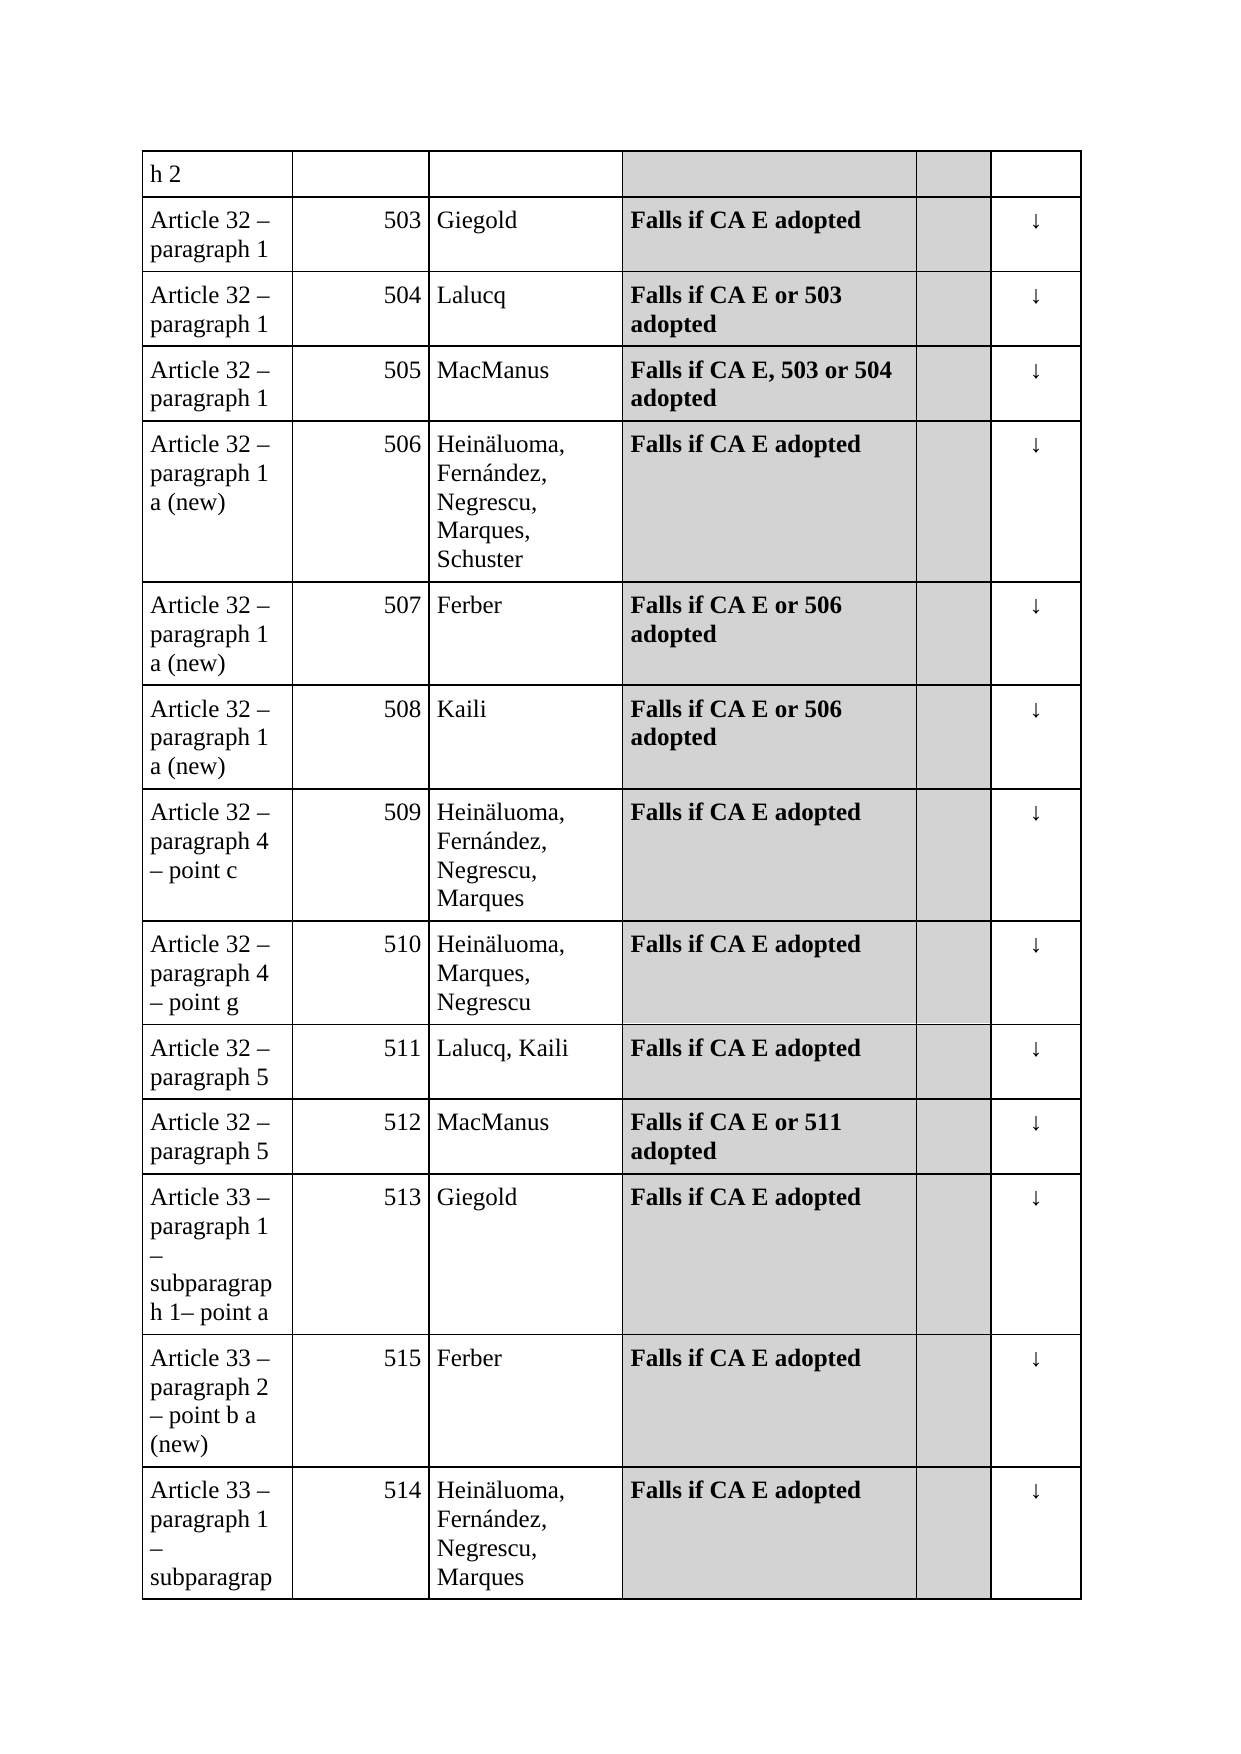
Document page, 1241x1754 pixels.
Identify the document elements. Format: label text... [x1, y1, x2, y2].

table_cell Article 33 – paragraph 1 – subparagraph 1– point a [143, 1175, 292, 1334]
table_cell ↓ [992, 1175, 1080, 1334]
table_cell Article 32 – paragraph 4 – point g [143, 922, 292, 1023]
table_cell [917, 347, 990, 420]
table_cell Falls if CA E adopted [623, 1335, 916, 1466]
table_cell ↓ [992, 1335, 1080, 1466]
table_cell Falls if CA E adopted [623, 198, 916, 271]
table_cell [917, 922, 990, 1023]
table_cell 508 [293, 686, 428, 788]
table_cell Falls if CA E or 506 adopted [623, 583, 916, 684]
table_cell Heinäluoma, Fernández, Negrescu, Marques [430, 1468, 622, 1598]
table_cell [917, 583, 990, 684]
table_cell ↓ [992, 272, 1080, 345]
table_cell Article 32 – paragraph 1 a (new) [143, 583, 292, 684]
table_cell [917, 790, 990, 920]
table_cell 503 [293, 198, 428, 271]
table_cell 511 [293, 1025, 428, 1098]
table_cell Lalucq, Kaili [430, 1025, 622, 1098]
table_cell [623, 152, 916, 196]
table_cell Article 32 – paragraph 5 [143, 1025, 292, 1098]
table_cell [917, 272, 990, 345]
table_cell Kaili [430, 686, 622, 788]
table_cell 505 [293, 347, 428, 420]
table_cell Article 32 – paragraph 4 – point c [143, 790, 292, 920]
table_cell ↓ [992, 198, 1080, 271]
table_cell 507 [293, 583, 428, 684]
table_cell [917, 1025, 990, 1098]
table_cell Article 32 – paragraph 1 a (new) [143, 422, 292, 581]
table_cell Article 33 – paragraph 2 – point b a (new) [143, 1335, 292, 1466]
table_cell MacManus [430, 347, 622, 420]
table_cell Falls if CA E adopted [623, 1025, 916, 1098]
table_cell [917, 198, 990, 271]
table_cell [917, 1175, 990, 1334]
table_cell Article 33 – paragraph 1 – subparagrap [143, 1468, 292, 1598]
table_cell [917, 1100, 990, 1173]
table_cell ↓ [992, 686, 1080, 788]
table_cell ↓ [992, 422, 1080, 581]
table_cell Giegold [430, 1175, 622, 1334]
table_cell 512 [293, 1100, 428, 1173]
table_cell [917, 422, 990, 581]
table_cell Heinäluoma, Fernández, Negrescu, Marques [430, 790, 622, 920]
table_cell Falls if CA E or 506 adopted [623, 686, 916, 788]
table_cell 514 [293, 1468, 428, 1598]
table_cell [293, 152, 428, 196]
table_cell 509 [293, 790, 428, 920]
table_cell [917, 152, 990, 196]
table_cell MacManus [430, 1100, 622, 1173]
table_cell ↓ [992, 1100, 1080, 1173]
table_cell Article 32 – paragraph 1 [143, 272, 292, 345]
table_cell Heinäluoma, Marques, Negrescu [430, 922, 622, 1023]
table_cell Falls if CA E adopted [623, 922, 916, 1023]
table_cell Article 32 – paragraph 1 [143, 347, 292, 420]
table_cell [917, 686, 990, 788]
table_cell 510 [293, 922, 428, 1023]
table_cell Falls if CA E adopted [623, 1175, 916, 1334]
table_cell 504 [293, 272, 428, 345]
table_cell Falls if CA E adopted [623, 1468, 916, 1598]
table_cell Article 32 – paragraph 5 [143, 1100, 292, 1173]
table_cell h 2 [143, 152, 292, 196]
table_cell Ferber [430, 1335, 622, 1466]
table_cell ↓ [992, 583, 1080, 684]
table_cell 506 [293, 422, 428, 581]
table_cell ↓ [992, 347, 1080, 420]
table_cell [430, 152, 622, 196]
table_cell ↓ [992, 922, 1080, 1023]
table_cell 515 [293, 1335, 428, 1466]
table_cell [917, 1335, 990, 1466]
table_cell ↓ [992, 1025, 1080, 1098]
table_cell Article 32 – paragraph 1 [143, 198, 292, 271]
table_cell ↓ [992, 790, 1080, 920]
table_cell Lalucq [430, 272, 622, 345]
table_cell [917, 1468, 990, 1598]
table_cell Falls if CA E, 503 or 504 adopted [623, 347, 916, 420]
table_cell Article 32 – paragraph 1 a (new) [143, 686, 292, 788]
table_cell Ferber [430, 583, 622, 684]
table_cell Falls if CA E adopted [623, 790, 916, 920]
table_cell Falls if CA E or 503 adopted [623, 272, 916, 345]
table_cell ↓ [992, 1468, 1080, 1598]
table_cell Falls if CA E or 511 adopted [623, 1100, 916, 1173]
table_cell Giegold [430, 198, 622, 271]
table_cell [992, 152, 1080, 196]
table_cell Heinäluoma, Fernández, Negrescu, Marques, Schuster [430, 422, 622, 581]
table_cell Falls if CA E adopted [623, 422, 916, 581]
table_cell 513 [293, 1175, 428, 1334]
